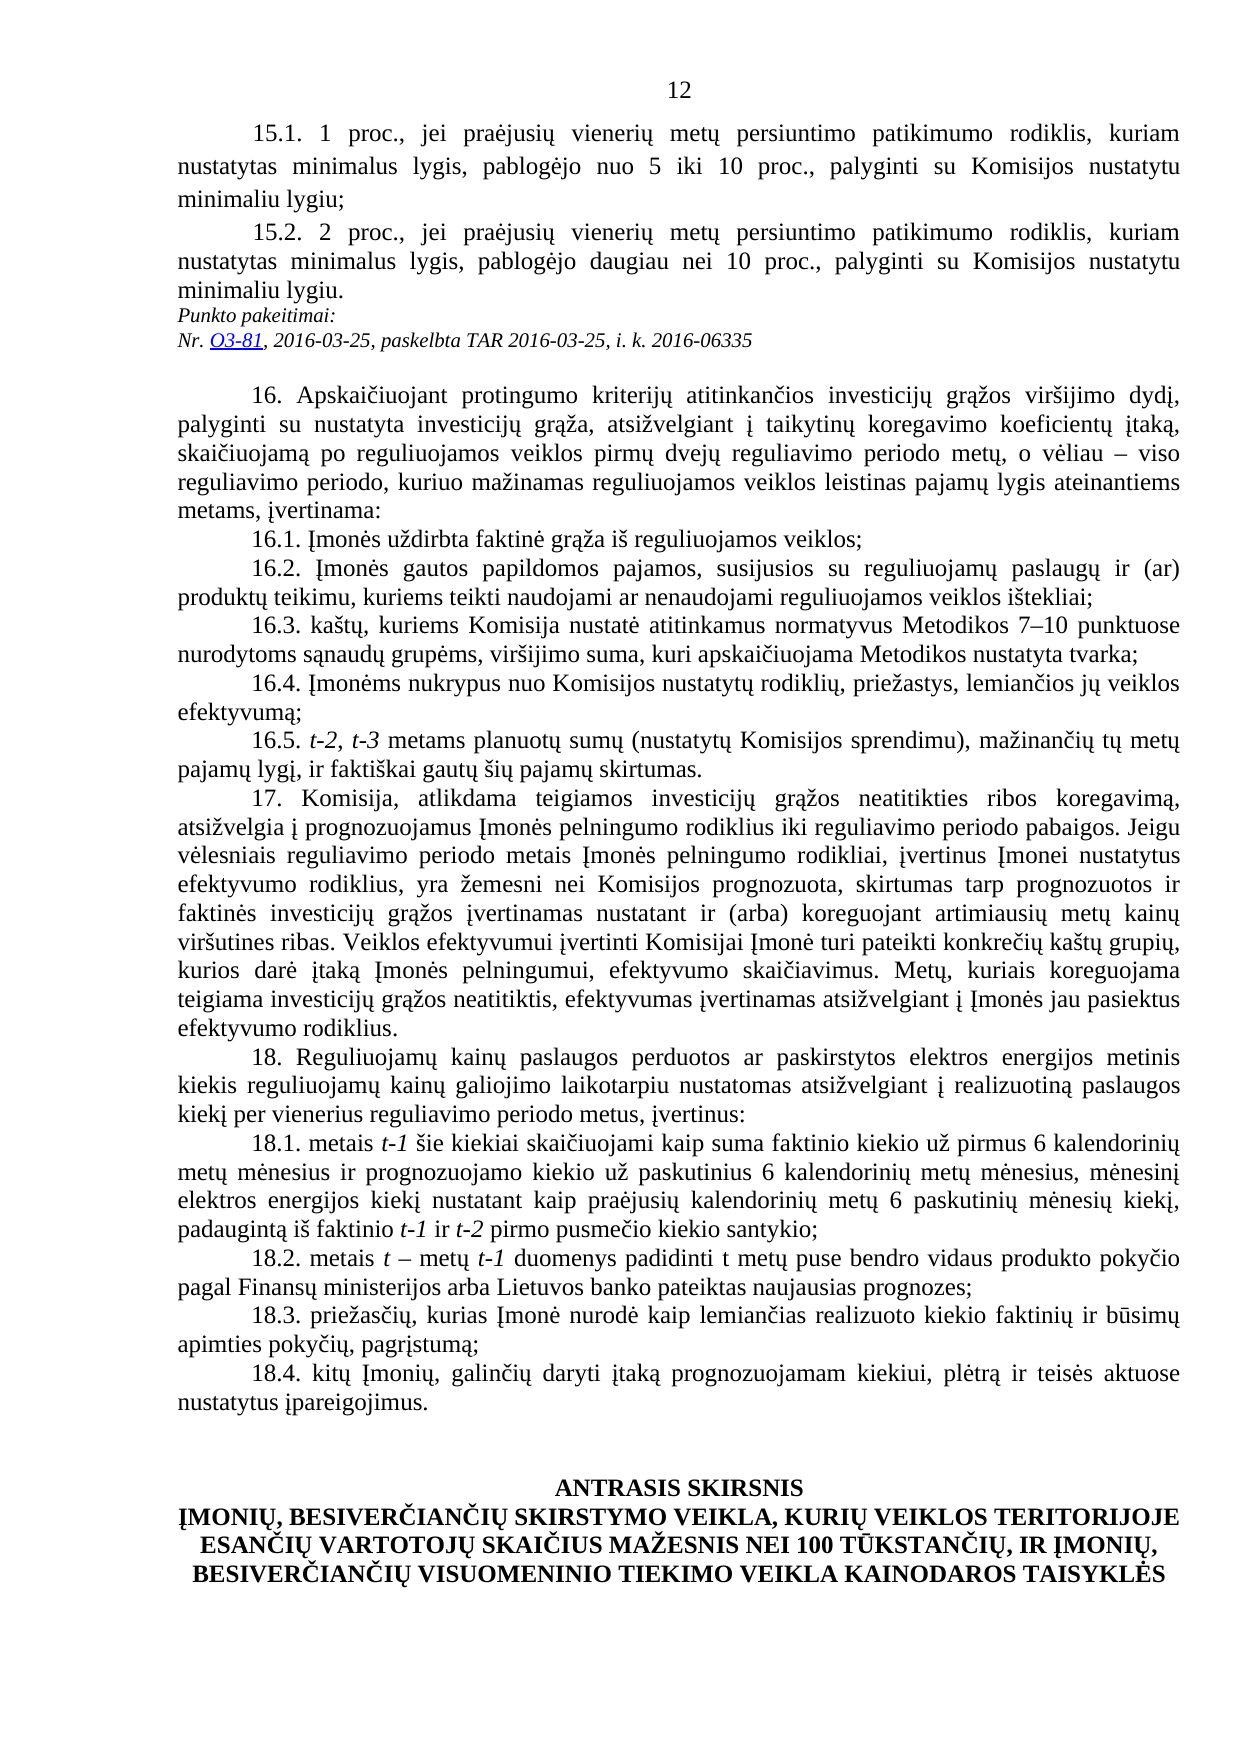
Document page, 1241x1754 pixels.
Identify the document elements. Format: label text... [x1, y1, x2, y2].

text 18.1. metais t-1 šie kiekiai skaičiuojami kaip suma faktinio kiekio už pirmus 6 kalendorinių metų mėnesius ir prognozuojamo kiekio už paskutinius 6 kalendorinių metų mėnesius, mėnesinį elektros energijos kiekį nustatant kaip praėjusių kalendorinių metų 6 paskutinių mėnesių kiekį, padaugintą iš faktinio t-1 ir t-2 pirmo pusmečio kiekio santykio; [177, 1128, 1181, 1243]
text 16.1. Įmonės uždirbta faktinė grąža iš reguliuojamos veiklos; [177, 524, 1181, 553]
text 15.2. 2 proc., jei praėjusių vienerių metų persiuntimo patikimumo rodiklis, kuriam nustatytas minimalus lygis, pablogėjo daugiau nei 10 proc., palyginti su Komisijos nustatytu minimaliu lygiu. [177, 217, 1181, 303]
text 15.1. 1 proc., jei praėjusių vienerių metų persiuntimo patikimumo rodiklis, kuriam nustatytas minimalus lygis, pablogėjo nuo 5 iki 10 proc., palyginti su Komisijos nustatytu minimaliu lygiu; [177, 118, 1181, 213]
text 16.2. Įmonės gautos papildomos pajamos, susijusios su reguliuojamų paslaugų ir (ar) produktų teikimu, kuriems teikti naudojami ar nenaudojami reguliuojamos veiklos ištekliai; [177, 553, 1181, 610]
text 16. Apskaičiuojant protingumo kriterijų atitinkančios investicijų grąžos viršijimo dydį, palyginti su nustatyta investicijų grąža, atsižvelgiant į taikytinų koregavimo koeficientų įtaką, skaičiuojamą po reguliuojamos veiklos pirmų dvejų reguliavimo periodo metų, o vėliau – viso reguliavimo periodo, kuriuo mažinamas reguliuojamos veiklos leistinas pajamų lygis ateinantiems metams, įvertinama: [177, 380, 1181, 524]
text 16.3. kaštų, kuriems Komisija nustatė atitinkamus normatyvus Metodikos 7–10 punktuose nurodytoms sąnaudų grupėms, viršijimo suma, kuri apskaičiuojama Metodikos nustatyta tvarka; [177, 610, 1181, 668]
text 18.4. kitų Įmonių, galinčių daryti įtaką prognozuojamam kiekiui, plėtrą ir teisės aktuose nustatytus įpareigojimus. [177, 1358, 1181, 1415]
text 16.4. Įmonėms nukrypus nuo Komisijos nustatytų rodiklių, priežastys, lemiančios jų veiklos efektyvumą; [177, 668, 1181, 725]
text 16.5. t-2, t-3 metams planuotų sumų (nustatytų Komisijos sprendimu), mažinančių tų metų pajamų lygį, ir faktiškai gautų šių pajamų skirtumas. [177, 725, 1181, 783]
text ĮMONIŲ, BESIVERČIANČIŲ SKIRSTYMO VEIKLA, KURIŲ VEIKLOS TERITORIJOJE ESANČIŲ VARTOTOJŲ SKAIČIUS MAŽESNIS NEI 100 TŪKSTANČIŲ, IR ĮMONIŲ, BESIVERČIANČIŲ VISUOMENINIO TIEKIMO VEIKLA KAINODAROS TAISYKLĖS [177, 1502, 1181, 1588]
text 18. Reguliuojamų kainų paslaugos perduotos ar paskirstytos elektros energijos metinis kiekis reguliuojamų kainų galiojimo laikotarpiu nustatomas atsižvelgiant į realizuotiną paslaugos kiekį per vienerius reguliavimo periodo metus, įvertinus: [177, 1042, 1181, 1128]
text Nr. O3-81, 2016-03-25, paskelbta TAR 2016-03-25, i. k. 2016-06335 [177, 327, 1181, 352]
text 17. Komisija, atlikdama teigiamos investicijų grąžos neatitikties ribos koregavimą, atsižvelgia į prognozuojamus Įmonės pelningumo rodiklius iki reguliavimo periodo pabaigos. Jeigu vėlesniais reguliavimo periodo metais Įmonės pelningumo rodikliai, įvertinus Įmonei nustatytus efektyvumo rodiklius, yra žemesni nei Komisijos prognozuota, skirtumas tarp prognozuotos ir faktinės investicijų grąžos įvertinamas nustatant ir (arba) koreguojant artimiausių metų kainų viršutines ribas. Veiklos efektyvumui įvertinti Komisijai Įmonė turi pateikti konkrečių kaštų grupių, kurios darė įtaką Įmonės pelningumui, efektyvumo skaičiavimus. Metų, kuriais koreguojama teigiama investicijų grąžos neatitiktis, efektyvumas įvertinamas atsižvelgiant į Įmonės jau pasiektus efektyvumo rodiklius. [177, 783, 1181, 1042]
text 18.3. priežasčių, kurias Įmonė nurodė kaip lemiančias realizuoto kiekio faktinių ir būsimų apimties pokyčių, pagrįstumą; [177, 1300, 1181, 1358]
text Punkto pakeitimai: [177, 303, 1181, 327]
text ANTRASIS SKIRSNIS [177, 1473, 1181, 1502]
text 18.2. metais t – metų t-1 duomenys padidinti t metų puse bendro vidaus produkto pokyčio pagal Finansų ministerijos arba Lietuvos banko pateiktas naujausias prognozes; [177, 1243, 1181, 1300]
